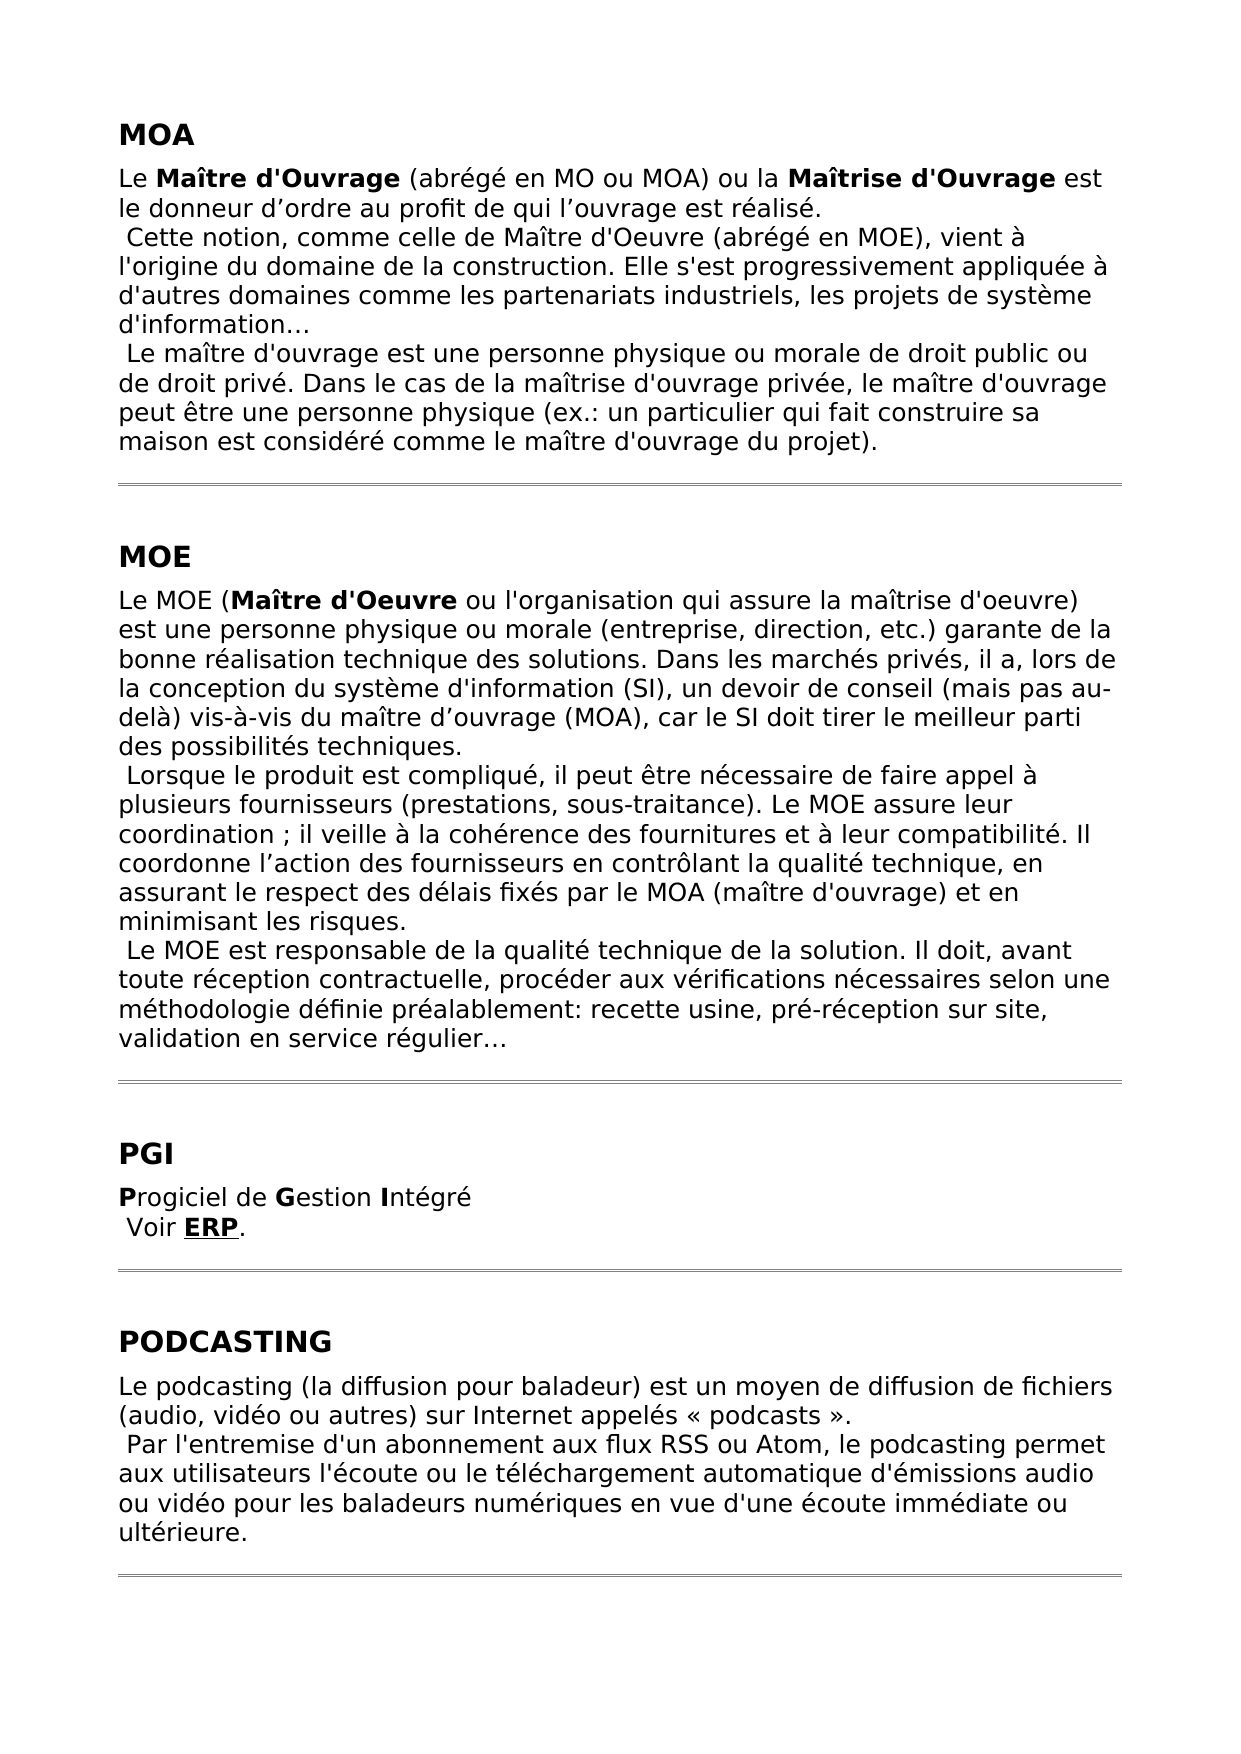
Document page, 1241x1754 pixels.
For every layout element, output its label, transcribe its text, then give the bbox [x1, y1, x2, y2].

text Le Maître d'Ouvrage (abrégé en MO ou MOA) ou la Maîtrise d'Ouvrage est le donneur d’ordre au profit de qui l’ouvrage est réalisé. Cette notion, comme celle de Maître d'Oeuvre (abrégé en MOE), vient à l'origine du domaine de la construction. Elle s'est progressivement appliquée à d'autres domaines comme les partenariats industriels, les projets de système d'information… Le maître d'ouvrage est une personne physique ou morale de droit public ou de droit privé. Dans le cas de la maîtrise d'ouvrage privée, le maître d'ouvrage peut être une personne physique (ex.: un particulier qui fait construire sa maison est considéré comme le maître d'ouvrage du projet). [118, 164, 1122, 456]
subtitle PGI [118, 1137, 1122, 1171]
subtitle MOA [118, 118, 1122, 152]
subtitle PODCASTING [118, 1326, 1122, 1360]
text Progiciel de Gestion Intégré Voir ERP. [118, 1183, 1122, 1242]
text Le podcasting (la diffusion pour baladeur) est un moyen de diffusion de fichiers (audio, vidéo ou autres) sur Internet appelés « podcasts ». Par l'entremise d'un abonnement aux flux RSS ou Atom, le podcasting permet aux utilisateurs l'écoute ou le téléchargement automatique d'émissions audio ou vidéo pour les baladeurs numériques en vue d'une écoute immédiate ou ultérieure. [118, 1372, 1122, 1547]
text Le MOE (Maître d'Oeuvre ou l'organisation qui assure la maîtrise d'oeuvre) est une personne physique ou morale (entreprise, direction, etc.) garante de la bonne réalisation technique des solutions. Dans les marchés privés, il a, lors de la conception du système d'information (SI), un devoir de conseil (mais pas au-delà) vis-à-vis du maître d’ouvrage (MOA), car le SI doit tirer le meilleur parti des possibilités techniques. Lorsque le produit est compliqué, il peut être nécessaire de faire appel à plusieurs fournisseurs (prestations, sous-traitance). Le MOE assure leur coordination ; il veille à la cohérence des fournitures et à leur compatibilité. Il coordonne l’action des fournisseurs en contrôlant la qualité technique, en assurant le respect des délais fixés par le MOA (maître d'ouvrage) et en minimisant les risques. Le MOE est responsable de la qualité technique de la solution. Il doit, avant toute réception contractuelle, procéder aux vérifications nécessaires selon une méthodologie définie préalablement: recette usine, pré-réception sur site, validation en service régulier… [118, 587, 1122, 1053]
subtitle MOE [118, 540, 1122, 574]
